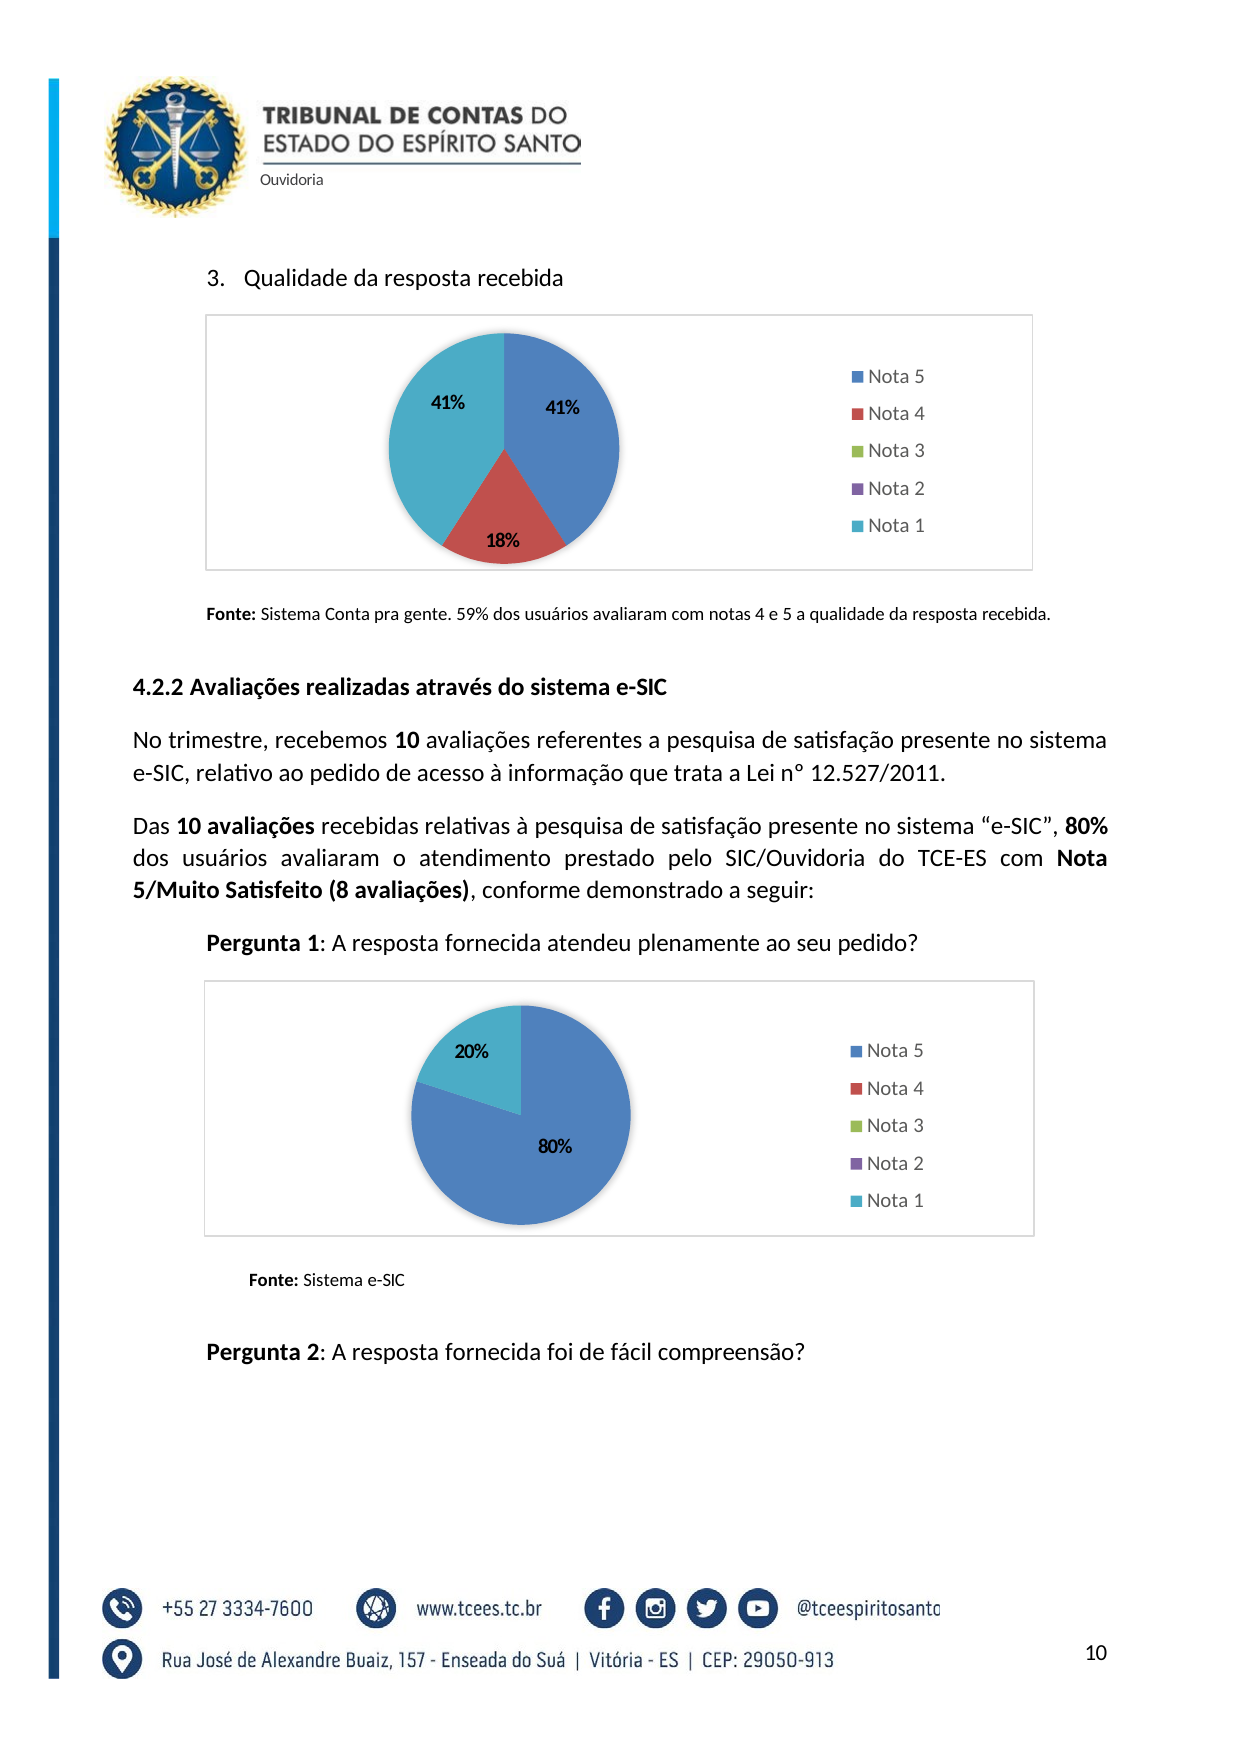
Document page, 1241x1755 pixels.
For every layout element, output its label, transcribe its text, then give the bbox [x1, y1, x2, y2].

list Avaliações realizadas através do sistema e-SIC [133, 671, 1123, 701]
text Pergunta 1: A resposta fornecida atendeu plenamente ao seu pedido? [206, 928, 1123, 958]
text Das 10 avaliações recebidas relativas à pesquisa de satisfação presente no sistema “e-SIC”, 80% dos usuários avaliaram o atendimento prestado pelo SIC/Ouvidoria do TCE-ES com Nota 5/Muito Satisfeito (8 avaliações), conforme demonstrado a seguir: [133, 810, 1108, 905]
text Fonte: Sistema e-SIC [249, 1268, 1123, 1291]
text Fonte: Sistema Conta pra gente. 59% dos usuários avaliaram com notas 4 e 5 a qualidade da resposta recebida. [206, 602, 1123, 625]
text Pergunta 2: A resposta fornecida foi de fácil compreensão? [206, 1336, 1123, 1367]
text No trimestre, recebemos 10 avaliações referentes a pesquisa de satisfação presente no sistema e-SIC, relativo ao pedido de acesso à informação que trata a Lei nº 12.527/2011. [133, 724, 1108, 787]
list Qualidade da resposta recebida [206, 262, 1123, 292]
